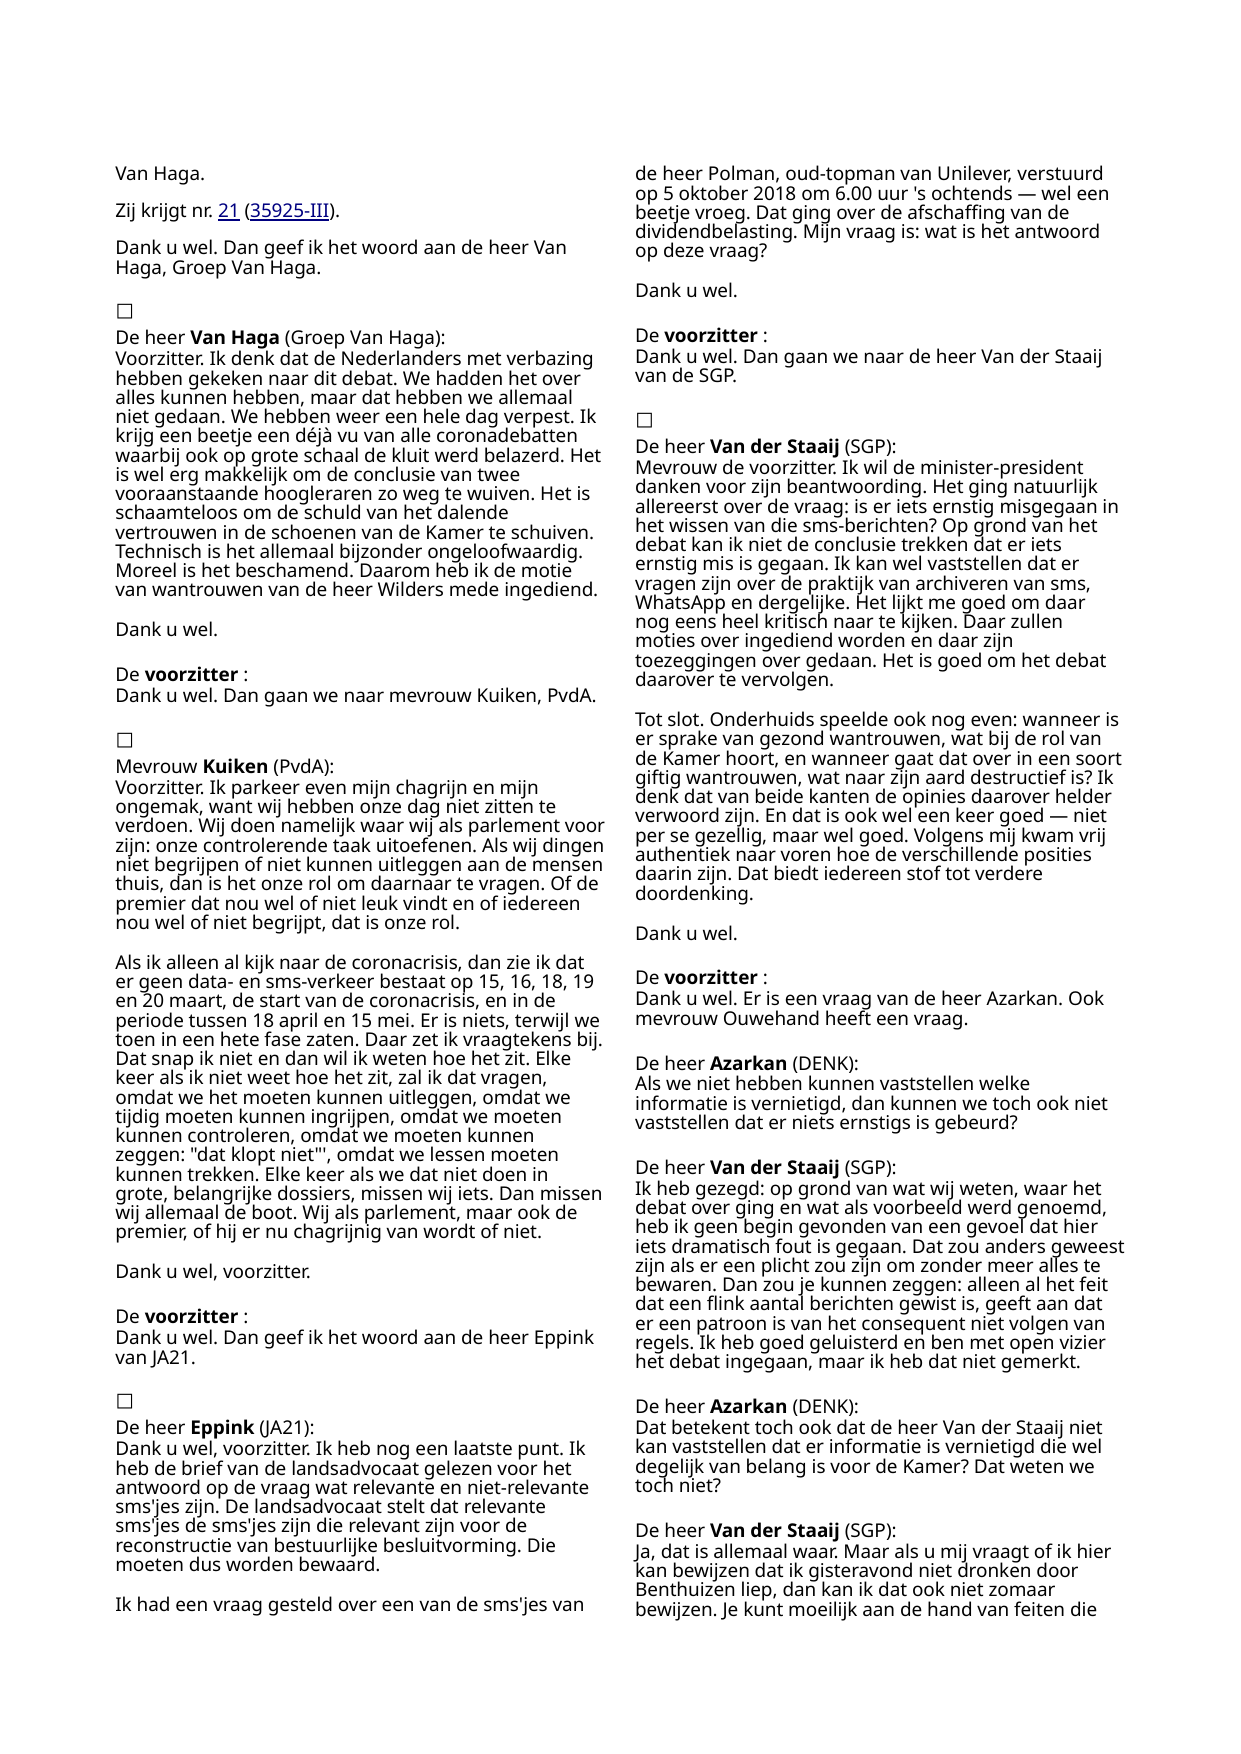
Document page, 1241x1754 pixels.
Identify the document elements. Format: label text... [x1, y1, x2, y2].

text Dat betekent toch ook dat de heer Van der Staaij niet kan vaststellen dat er informatie is vernietigd die wel degelijk van belang is voor de Kamer? Dat weten we toch niet? [635, 1419, 1125, 1496]
text De heer Van der Staaij (SGP): [635, 1517, 1125, 1543]
text De heer Van Haga (Groep Van Haga): [115, 324, 605, 350]
text Dank u wel. [115, 621, 605, 641]
text ⬜ [115, 299, 605, 324]
text Ik heb gezegd: op grond van wat wij weten, waar het debat over ging en wat als voorbeeld werd genoemd, heb ik geen begin gevonden van een gevoel dat hier iets dramatisch fout is gegaan. Dat zou anders geweest zijn als er een plicht zou zijn om zonder meer alles te bewaren. Dan zou je kunnen zeggen: alleen al het feit dat een flink aantal berichten gewist is, geeft aan dat er een patroon is van het consequent niet volgen van regels. Ik heb goed geluisterd en ben met open vizier het debat ingegaan, maar ik heb dat niet gemerkt. [635, 1180, 1125, 1372]
text Dank u wel. Dan gaan we naar mevrouw Kuiken, PvdA. [115, 687, 605, 707]
text Van Haga. [115, 165, 605, 184]
text Dank u wel, voorzitter. Ik heb nog een laatste punt. Ik heb de brief van de landsadvocaat gelezen voor het antwoord op de vraag wat relevante en niet-relevante sms'jes zijn. De landsadvocaat stelt dat relevante sms'jes de sms'jes zijn die relevant zijn voor de reconstructie van bestuurlijke besluitvorming. Die moeten dus worden bewaard. [115, 1440, 605, 1575]
text De heer Van der Staaij (SGP): [635, 1154, 1125, 1180]
text Dank u wel. Dan geef ik het woord aan de heer Eppink van JA21. [115, 1329, 605, 1368]
text De voorzitter : [115, 662, 605, 687]
text Dank u wel. Dan geef ik het woord aan de heer Van Haga, Groep Van Haga. [115, 239, 605, 278]
text Dank u wel. [635, 924, 1125, 944]
text Mevrouw Kuiken (PvdA): [115, 753, 605, 779]
text Voorzitter. Ik denk dat de Nederlanders met verbazing hebben gekeken naar dit debat. We hadden het over alles kunnen hebben, maar dat hebben we allemaal niet gedaan. We hebben weer een hele dag verpest. Ik krijg een beetje een déjà vu van alle coronadebatten waarbij ook op grote schaal de kluit werd belazerd. Het is wel erg makkelijk om de conclusie van twee vooraanstaande hoogleraren zo weg te wuiven. Het is schaamteloos om de schuld van het dalende vertrouwen in de schoenen van de Kamer te schuiven. Technisch is het allemaal bijzonder ongeloofwaardig. Moreel is het beschamend. Daarom heb ik de motie van wantrouwen van de heer Wilders mede ingediend. [115, 350, 605, 601]
text De heer Azarkan (DENK): [635, 1050, 1125, 1075]
text ⬜ [635, 408, 1125, 433]
text Dank u wel. [635, 282, 1125, 302]
text ⬜ [115, 1389, 605, 1414]
text De voorzitter : [635, 322, 1125, 348]
text Ik had een vraag gesteld over een van de sms'jes van [115, 1596, 605, 1615]
text Dank u wel, voorzitter. [115, 1263, 605, 1283]
text De heer Van der Staaij (SGP): [635, 433, 1125, 459]
text Voorzitter. Ik parkeer even mijn chagrijn en mijn ongemak, want wij hebben onze dag niet zitten te verdoen. Wij doen namelijk waar wij als parlement voor zijn: onze controlerende taak uitoefenen. Als wij dingen niet begrijpen of niet kunnen uitleggen aan de mensen thuis, dan is het onze rol om daarnaar te vragen. Of de premier dat nou wel of niet leuk vindt en of iedereen nou wel of niet begrijpt, dat is onze rol. [115, 779, 605, 933]
text de heer Polman, oud-topman van Unilever, verstuurd op 5 oktober 2018 om 6.00 uur 's ochtends — wel een beetje vroeg. Dat ging over de afschaffing van de dividendbelasting. Mijn vraag is: wat is het antwoord op deze vraag? [635, 165, 1125, 262]
text Dank u wel. Er is een vraag van de heer Azarkan. Ook mevrouw Ouwehand heeft een vraag. [635, 990, 1125, 1029]
text Dank u wel. Dan gaan we naar de heer Van der Staaij van de SGP. [635, 348, 1125, 387]
text De voorzitter : [115, 1304, 605, 1329]
text Tot slot. Onderhuids speelde ook nog even: wanneer is er sprake van gezond wantrouwen, wat bij de rol van de Kamer hoort, en wanneer gaat dat over in een soort giftig wantrouwen, wat naar zijn aard destructief is? Ik denk dat van beide kanten de opinies daarover helder verwoord zijn. En dat is ook wel een keer goed — niet per se gezellig, maar wel goed. Volgens mij kwam vrij authentiek naar voren hoe de verschillende posities daarin zijn. Dat biedt iedereen stof tot verdere doordenking. [635, 711, 1125, 904]
text Mevrouw de voorzitter. Ik wil de minister-president danken voor zijn beantwoording. Het ging natuurlijk allereerst over de vraag: is er iets ernstig misgegaan in het wissen van die sms-berichten? Op grond van het debat kan ik niet de conclusie trekken dat er iets ernstig mis is gegaan. Ik kan wel vaststellen dat er vragen zijn over de praktijk van archiveren van sms, WhatsApp en dergelijke. Het lijkt me goed om daar nog eens heel kritisch naar te kijken. Daar zullen moties over ingediend worden en daar zijn toezeggingen over gedaan. Het is goed om het debat daarover te vervolgen. [635, 459, 1125, 690]
text Zij krijgt nr. 21 (35925-III). [115, 202, 605, 222]
text De voorzitter : [635, 964, 1125, 990]
text De heer Azarkan (DENK): [635, 1393, 1125, 1419]
text Als ik alleen al kijk naar de coronacrisis, dan zie ik dat er geen data- en sms-verkeer bestaat op 15, 16, 18, 19 en 20 maart, de start van de coronacrisis, en in de periode tussen 18 april en 15 mei. Er is niets, terwijl we toen in een hete fase zaten. Daar zet ik vraagtekens bij. Dat snap ik niet en dan wil ik weten hoe het zit. Elke keer als ik niet weet hoe het zit, zal ik dat vragen, omdat we het moeten kunnen uitleggen, omdat we tijdig moeten kunnen ingrijpen, omdat we moeten kunnen controleren, omdat we moeten kunnen zeggen: "dat klopt niet"', omdat we lessen moeten kunnen trekken. Elke keer als we dat niet doen in grote, belangrijke dossiers, missen wij iets. Dan missen wij allemaal de boot. Wij als parlement, maar ook de premier, of hij er nu chagrijnig van wordt of niet. [115, 954, 605, 1243]
text De heer Eppink (JA21): [115, 1414, 605, 1440]
text Ja, dat is allemaal waar. Maar als u mij vraagt of ik hier kan bewijzen dat ik gisteravond niet dronken door Benthuizen liep, dan kan ik dat ook niet zomaar bewijzen. Je kunt moeilijk aan de hand van feiten die [635, 1543, 1125, 1620]
text Als we niet hebben kunnen vaststellen welke informatie is vernietigd, dan kunnen we toch ook niet vaststellen dat er niets ernstigs is gebeurd? [635, 1075, 1125, 1133]
text ⬜ [115, 727, 605, 753]
